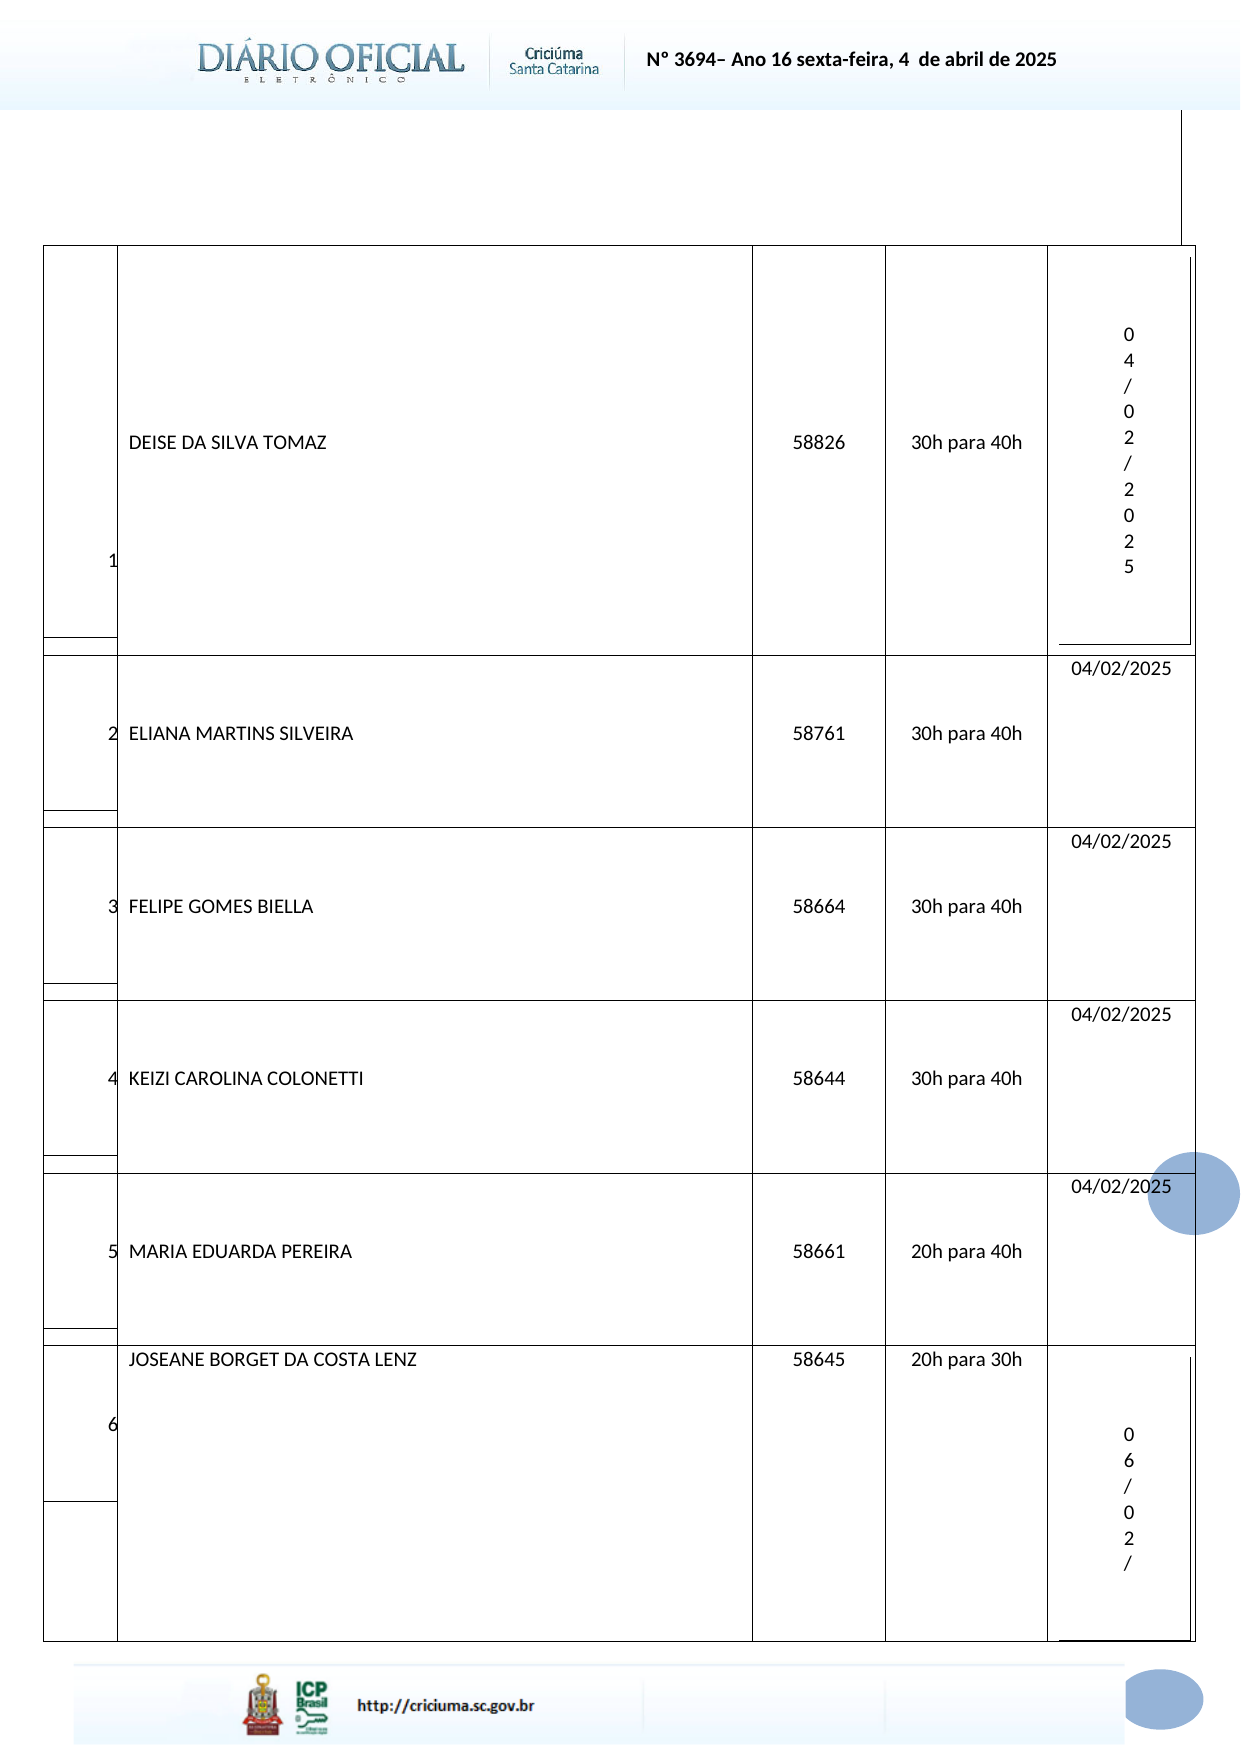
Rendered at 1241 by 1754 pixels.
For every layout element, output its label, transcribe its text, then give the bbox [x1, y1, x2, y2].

table_cell 58644 [753, 1001, 885, 1173]
table_cell [44, 984, 117, 1000]
table_cell 58664 [753, 828, 885, 1000]
table_cell 30h para 40h [886, 656, 1047, 827]
table_cell 06/02/ [1048, 1346, 1195, 1641]
table_cell 4 [44, 1001, 117, 1155]
table_cell 04/02/2025 [1048, 656, 1195, 827]
table_cell 30h para 40h [886, 1001, 1047, 1173]
table_cell 20h para 40h [886, 1174, 1047, 1345]
table_cell 6 [44, 1346, 117, 1501]
table_cell 04/02/2025 [1048, 1001, 1195, 1173]
table_cell JOSEANE BORGET DA COSTA LENZ [118, 1346, 752, 1641]
table_cell KEIZI CAROLINA COLONETTI [118, 1001, 752, 1173]
table_cell [44, 811, 117, 827]
table_cell MARIA EDUARDA PEREIRA [118, 1174, 752, 1345]
table_cell 5 [44, 1174, 117, 1328]
table_cell 04/02/2025 [1048, 828, 1195, 1000]
table_cell [44, 1502, 117, 1641]
table_cell 58826 [753, 246, 885, 654]
table_cell 58661 [753, 1174, 885, 1345]
table_cell [44, 1329, 117, 1345]
table_cell 04/02/2025 [1048, 1174, 1195, 1345]
table_cell 1 [44, 246, 117, 637]
table_cell [44, 1156, 117, 1173]
table_cell ELIANA MARTINS SILVEIRA [118, 656, 752, 827]
table_cell 30h para 40h [886, 828, 1047, 1000]
table_cell 2 [44, 656, 117, 810]
table_cell [44, 638, 117, 654]
table_cell 04/02/2025 [1048, 246, 1195, 654]
table_cell 58761 [753, 656, 885, 827]
table_cell 3 [44, 828, 117, 983]
table_cell 20h para 30h [886, 1346, 1047, 1641]
table_cell FELIPE GOMES BIELLA [118, 828, 752, 1000]
table_cell 30h para 40h [886, 246, 1047, 654]
table_cell 58645 [753, 1346, 885, 1641]
table_cell DEISE DA SILVA TOMAZ [118, 246, 752, 654]
